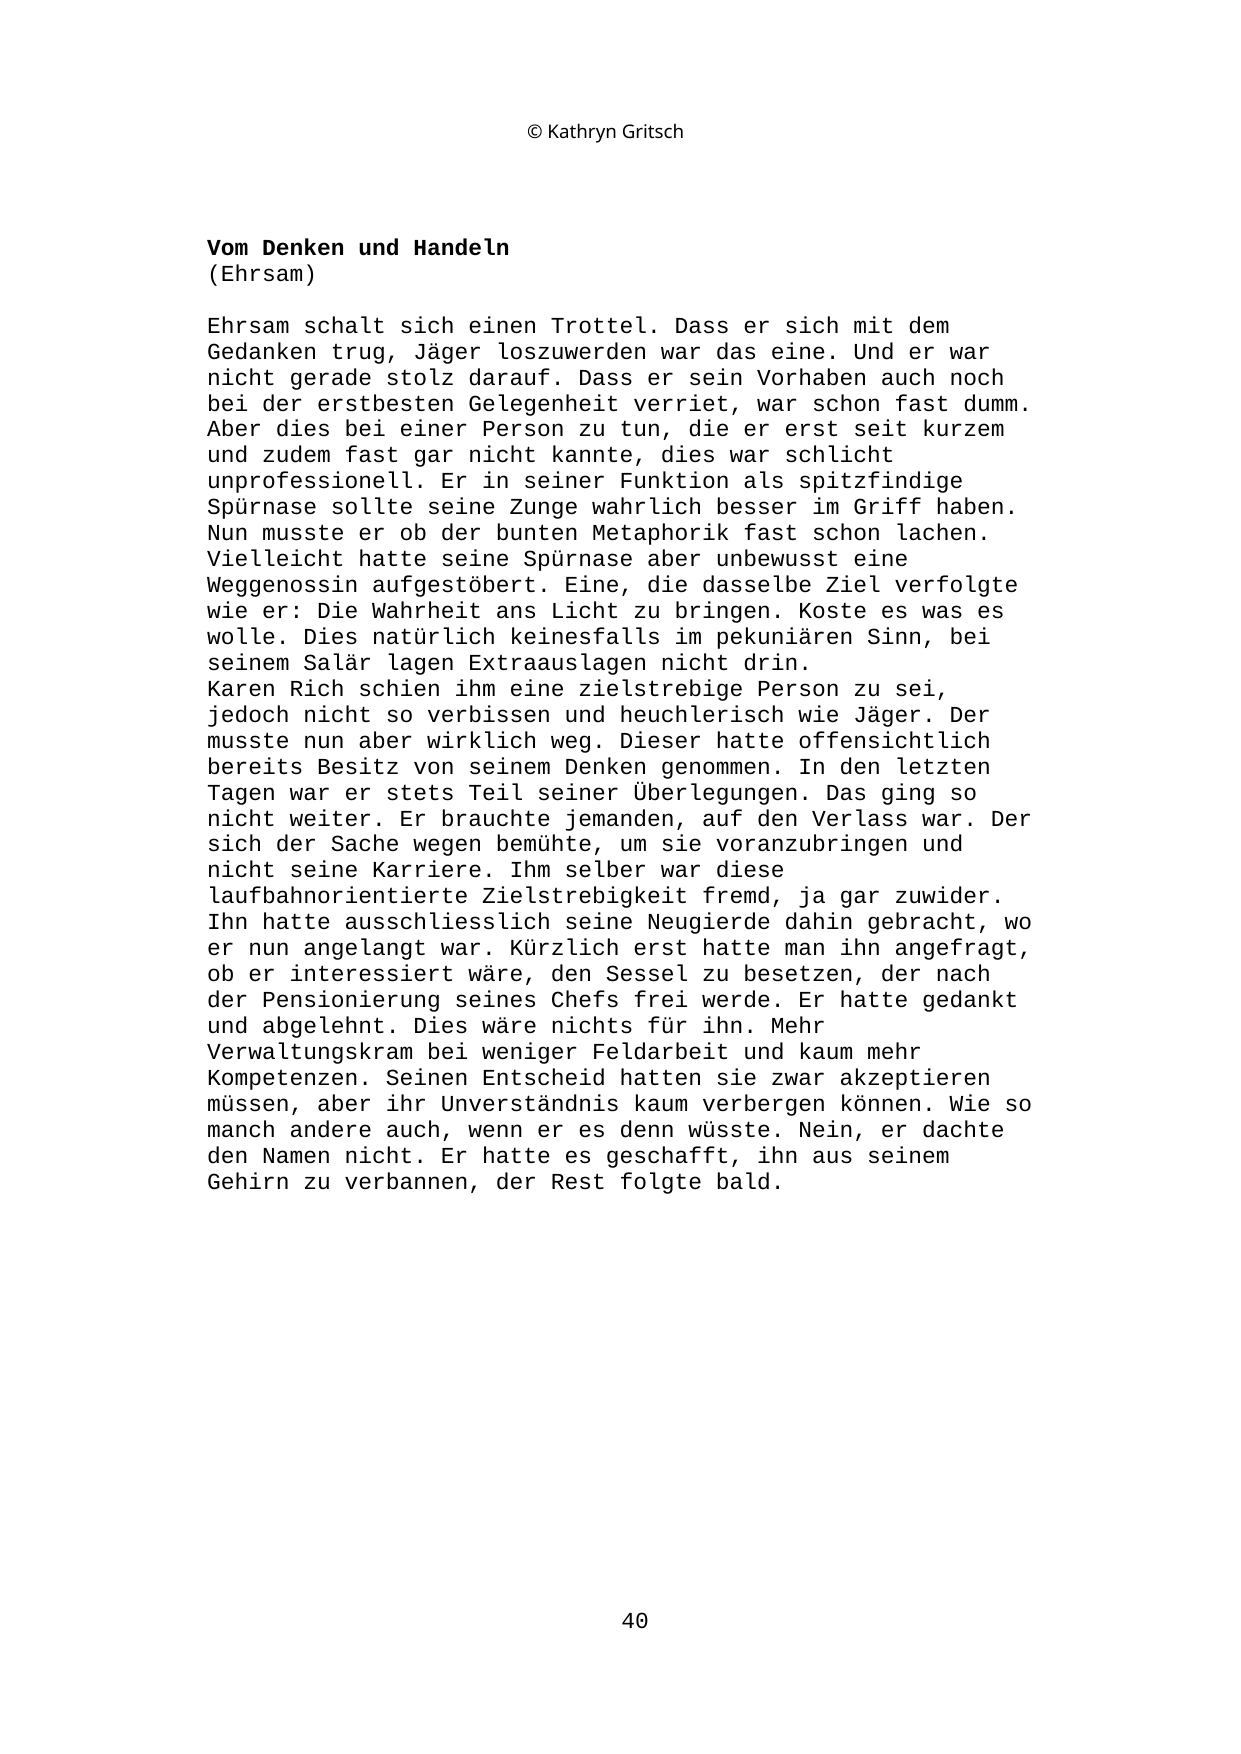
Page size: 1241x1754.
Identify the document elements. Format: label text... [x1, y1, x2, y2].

subtitle (Ehrsam) [207, 262, 1034, 288]
subtitle Ehrsam schalt sich einen Trottel. Dass er sich mit dem Gedanken trug, Jäger loszuwerden war das eine. Und er war nicht gerade stolz darauf. Dass er sein Vorhaben auch noch bei der erstbesten Gelegenheit verriet, war schon fast dumm. Aber dies bei einer Person zu tun, die er erst seit kurzem und zudem fast gar nicht kannte, dies war schlicht unprofessionell. Er in seiner Funktion als spitzfindige Spürnase sollte seine Zunge wahrlich besser im Griff haben. Nun musste er ob der bunten Metaphorik fast schon lachen. Vielleicht hatte seine Spürnase aber unbewusst eine Weggenossin aufgestöbert. Eine, die dasselbe Ziel verfolgte wie er: Die Wahrheit ans Licht zu bringen. Koste es was es wolle. Dies natürlich keinesfalls im pekuniären Sinn, bei seinem Salär lagen Extraauslagen nicht drin. [207, 314, 1034, 677]
subtitle Vom Denken und Handeln [207, 236, 1034, 262]
subtitle Karen Rich schien ihm eine zielstrebige Person zu sei, jedoch nicht so verbissen und heuchlerisch wie Jäger. Der musste nun aber wirklich weg. Dieser hatte offensichtlich bereits Besitz von seinem Denken genommen. In den letzten Tagen war er stets Teil seiner Überlegungen. Das ging so nicht weiter. Er brauchte jemanden, auf den Verlass war. Der sich der Sache wegen bemühte, um sie voranzubringen und nicht seine Karriere. Ihm selber war diese laufbahnorientierte Zielstrebigkeit fremd, ja gar zuwider. Ihn hatte ausschliesslich seine Neugierde dahin gebracht, wo er nun angelangt war. Kürzlich erst hatte man ihn angefragt, ob er interessiert wäre, den Sessel zu besetzen, der nach der Pensionierung seines Chefs frei werde. Er hatte gedankt und abgelehnt. Dies wäre nichts für ihn. Mehr Verwaltungskram bei weniger Feldarbeit und kaum mehr Kompetenzen. Seinen Entscheid hatten sie zwar akzeptieren müssen, aber ihr Unverständnis kaum verbergen können. Wie so manch andere auch, wenn er es denn wüsste. Nein, er dachte den Namen nicht. Er hatte es geschafft, ihn aus seinem Gehirn zu verbannen, der Rest folgte bald. [207, 677, 1034, 1196]
